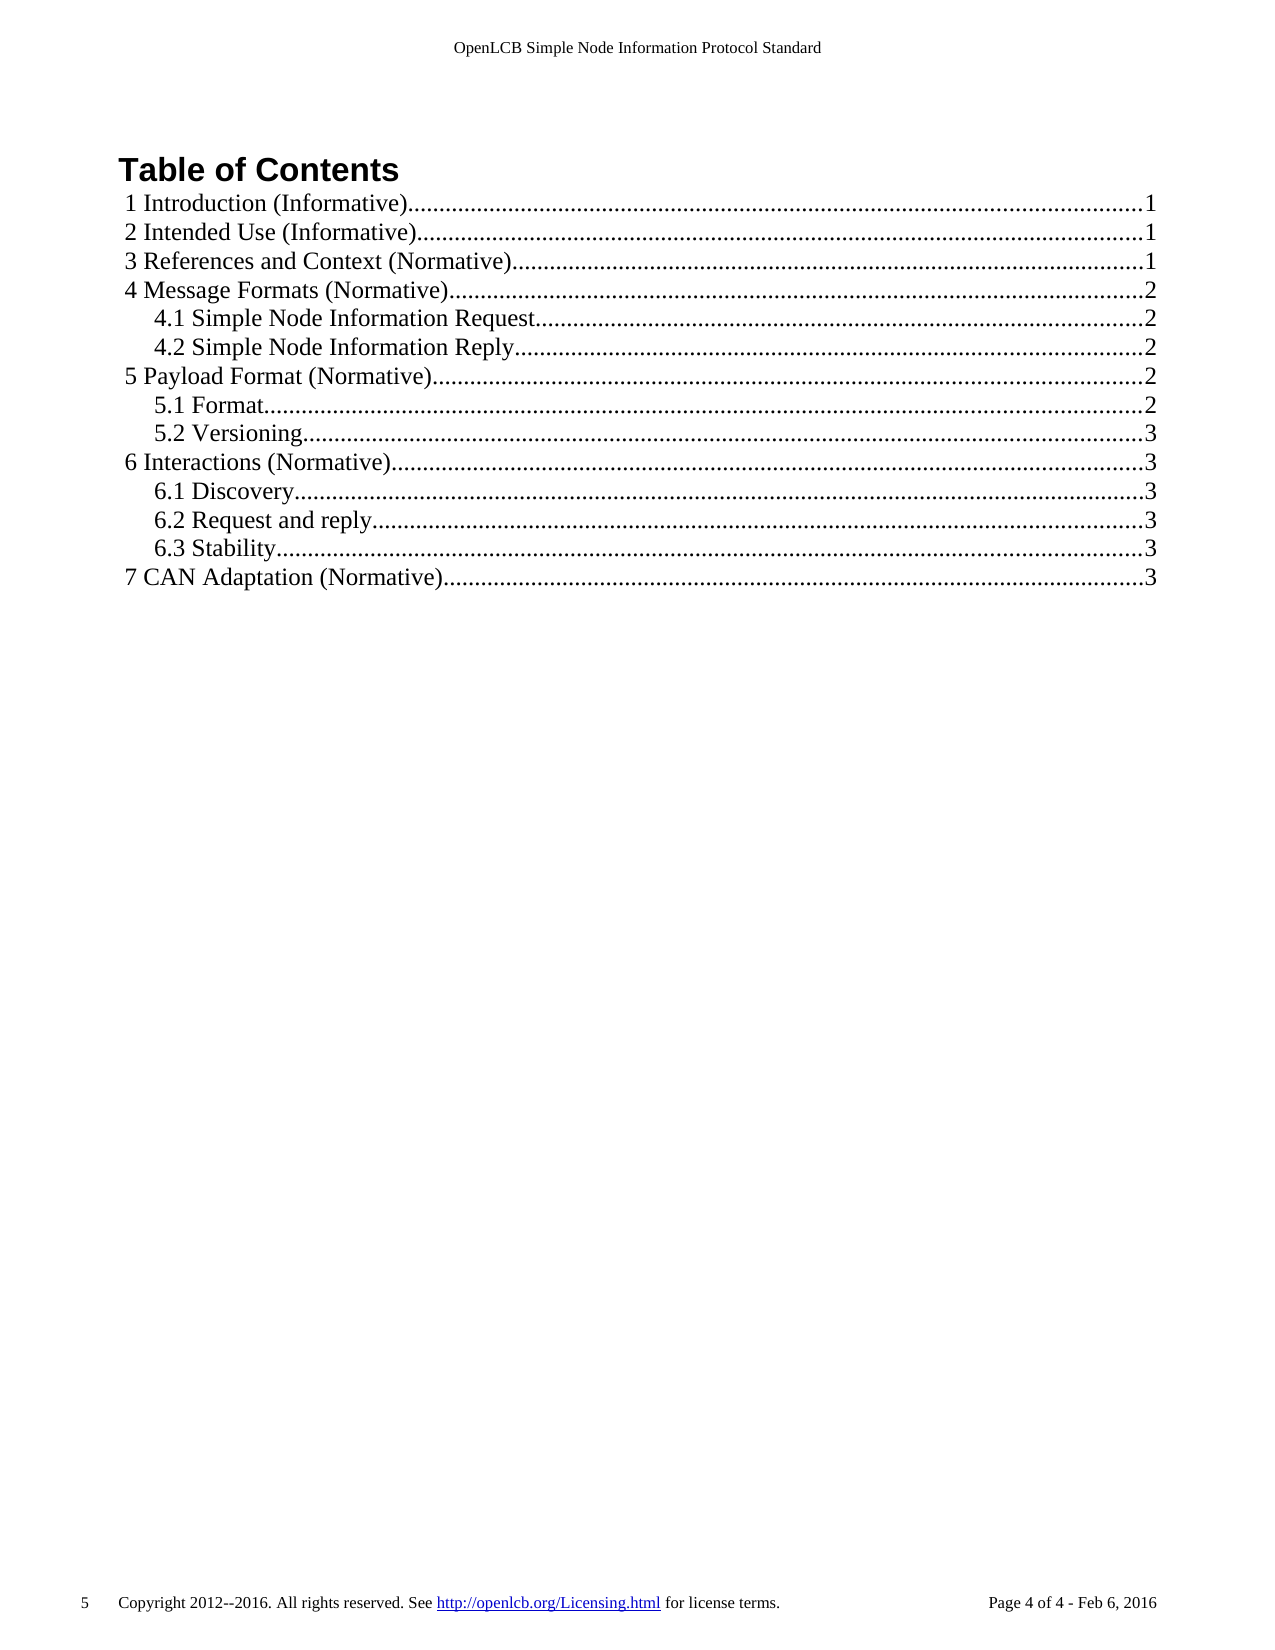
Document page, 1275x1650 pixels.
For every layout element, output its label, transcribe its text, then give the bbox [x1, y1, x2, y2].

text 5 Payload Format (Normative) 2 [118, 361, 1157, 390]
text 4 Message Formats (Normative) 2 [118, 275, 1157, 303]
text 6.3 Stability 3 [148, 533, 1157, 562]
text 1 Introduction (Informative) 1 [118, 188, 1157, 217]
text 5.1 Format 2 [148, 390, 1157, 418]
text 2 Intended Use (Informative) 1 [118, 217, 1157, 246]
text 7 CAN Adaptation (Normative) 3 [118, 562, 1157, 591]
text 6.1 Discovery 3 [148, 476, 1157, 505]
text 4.1 Simple Node Information Request 2 [148, 303, 1157, 332]
text 3 References and Context (Normative) 1 [118, 246, 1157, 275]
text 6 Interactions (Normative) 3 [118, 447, 1157, 476]
subtitle Table of Contents [118, 150, 1157, 188]
text 4.2 Simple Node Information Reply 2 [148, 332, 1157, 361]
text 6.2 Request and reply 3 [148, 505, 1157, 533]
text 5.2 Versioning 3 [148, 418, 1157, 447]
